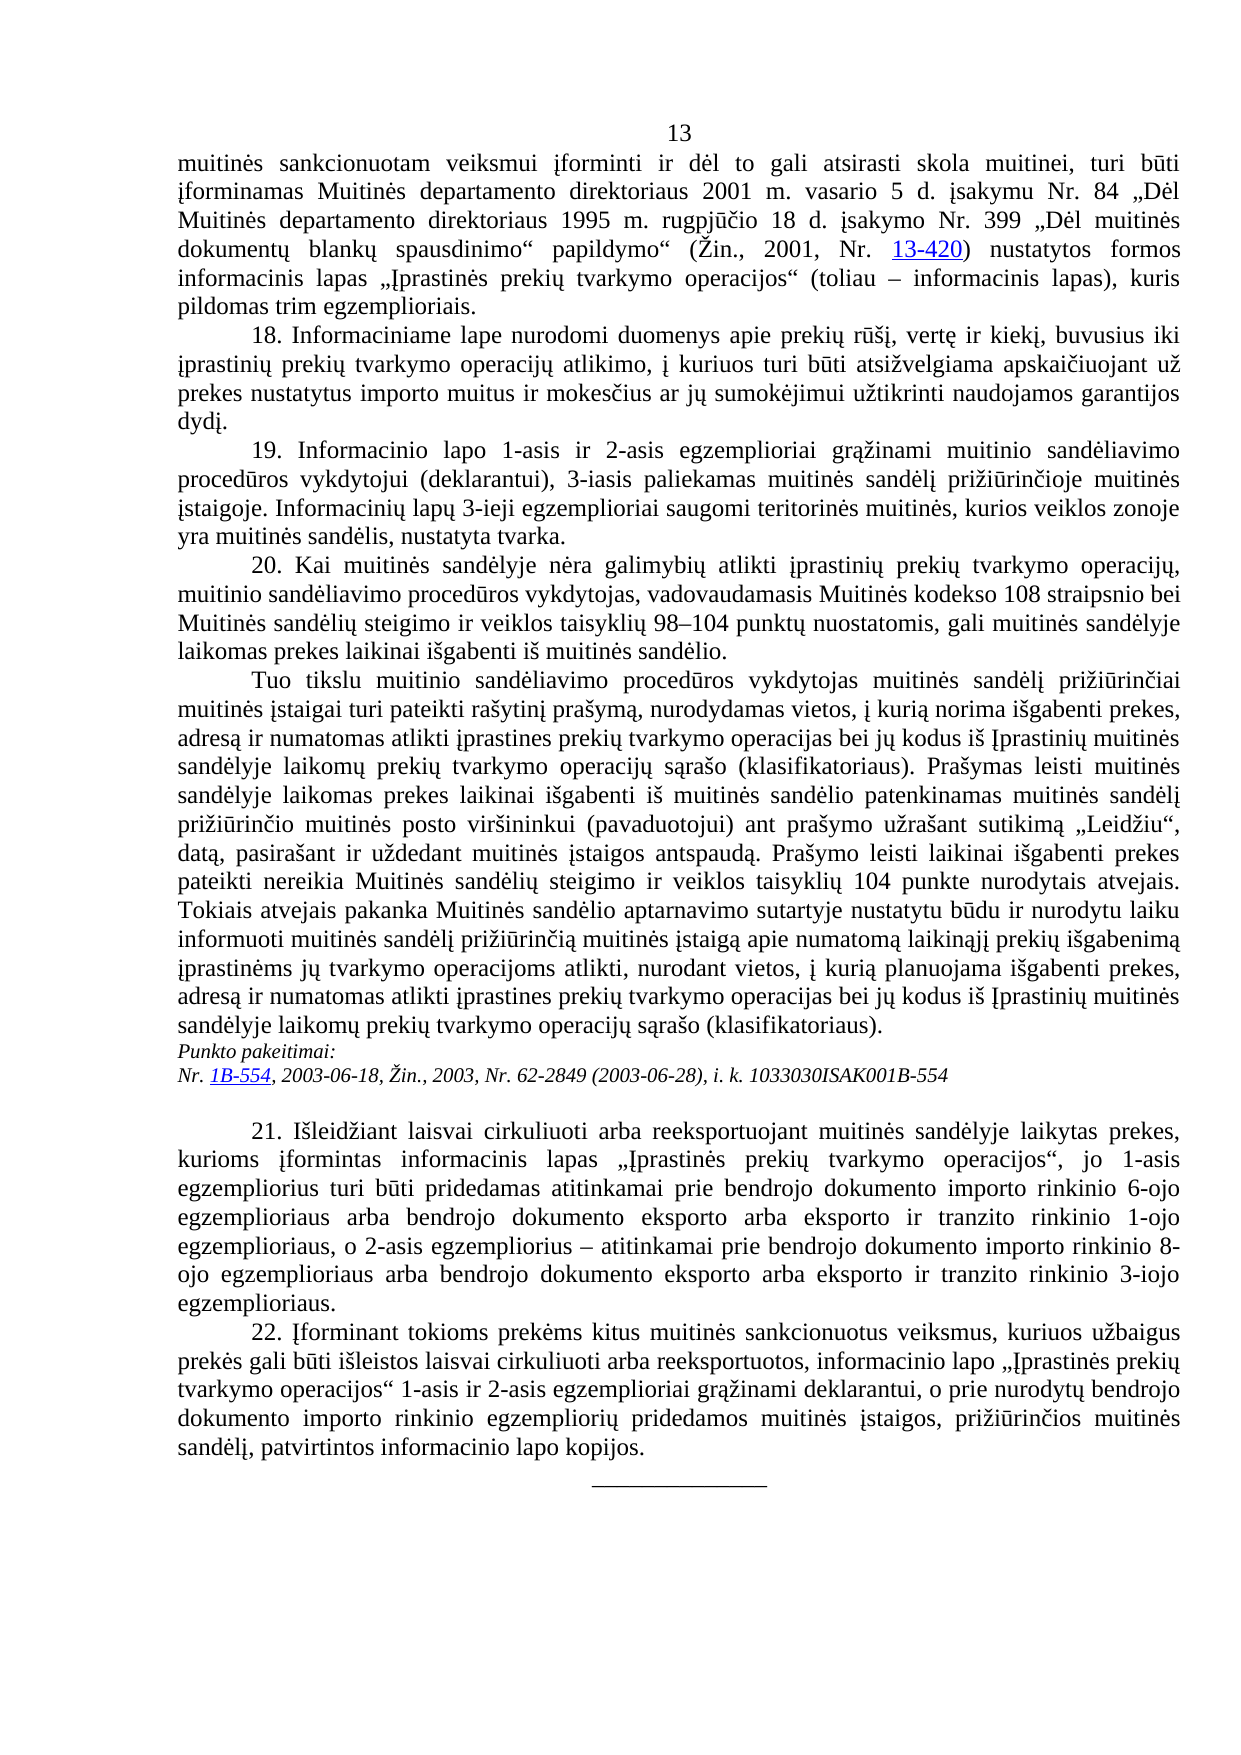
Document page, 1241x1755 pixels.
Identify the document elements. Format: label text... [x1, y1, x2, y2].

text ______________ [177, 1461, 1181, 1489]
text 22. Įforminant tokioms prekėms kitus muitinės sankcionuotus veiksmus, kuriuos užbaigus prekės gali būti išleistos laisvai cirkuliuoti arba reeksportuotos, informacinio lapo „Įprastinės prekių tvarkymo operacijos“ 1-asis ir 2-asis egzemplioriai grąžinami deklarantui, o prie nurodytų bendrojo dokumento importo rinkinio egzempliorių pridedamos muitinės įstaigos, prižiūrinčios muitinės sandėlį, patvirtintos informacinio lapo kopijos. [177, 1317, 1181, 1461]
text Tuo tikslu muitinio sandėliavimo procedūros vykdytojas muitinės sandėlį prižiūrinčiai muitinės įstaigai turi pateikti rašytinį prašymą, nurodydamas vietos, į kurią norima išgabenti prekes, adresą ir numatomas atlikti įprastines prekių tvarkymo operacijas bei jų kodus iš Įprastinių muitinės sandėlyje laikomų prekių tvarkymo operacijų sąrašo (klasifikatoriaus). Prašymas leisti muitinės sandėlyje laikomas prekes laikinai išgabenti iš muitinės sandėlio patenkinamas muitinės sandėlį prižiūrinčio muitinės posto viršininkui (pavaduotojui) ant prašymo užrašant sutikimą „Leidžiu“, datą, pasirašant ir uždedant muitinės įstaigos antspaudą. Prašymo leisti laikinai išgabenti prekes pateikti nereikia Muitinės sandėlių steigimo ir veiklos taisyklių 104 punkte nurodytais atvejais. Tokiais atvejais pakanka Muitinės sandėlio aptarnavimo sutartyje nustatytu būdu ir nurodytu laiku informuoti muitinės sandėlį prižiūrinčią muitinės įstaigą apie numatomą laikinąjį prekių išgabenimą įprastinėms jų tvarkymo operacijoms atlikti, nurodant vietos, į kurią planuojama išgabenti prekes, adresą ir numatomas atlikti įprastines prekių tvarkymo operacijas bei jų kodus iš Įprastinių muitinės sandėlyje laikomų prekių tvarkymo operacijų sąrašo (klasifikatoriaus). [177, 665, 1181, 1039]
text Punkto pakeitimai: [177, 1039, 1181, 1063]
text 19. Informacinio lapo 1-asis ir 2-asis egzemplioriai grąžinami muitinio sandėliavimo procedūros vykdytojui (deklarantui), 3-iasis paliekamas muitinės sandėlį prižiūrinčioje muitinės įstaigoje. Informacinių lapų 3-ieji egzemplioriai saugomi teritorinės muitinės, kurios veiklos zonoje yra muitinės sandėlis, nustatyta tvarka. [177, 435, 1181, 550]
text 21. Išleidžiant laisvai cirkuliuoti arba reeksportuojant muitinės sandėlyje laikytas prekes, kurioms įformintas informacinis lapas „Įprastinės prekių tvarkymo operacijos“, jo 1-asis egzempliorius turi būti pridedamas atitinkamai prie bendrojo dokumento importo rinkinio 6-ojo egzemplioriaus arba bendrojo dokumento eksporto arba eksporto ir tranzito rinkinio 1-ojo egzemplioriaus, o 2-asis egzempliorius – atitinkamai prie bendrojo dokumento importo rinkinio 8-ojo egzemplioriaus arba bendrojo dokumento eksporto arba eksporto ir tranzito rinkinio 3-iojo egzemplioriaus. [177, 1116, 1181, 1317]
text Nr. 1B-554, 2003-06-18, Žin., 2003, Nr. 62-2849 (2003-06-28), i. k. 1033030ISAK001B-554 [177, 1063, 1181, 1087]
text muitinės sankcionuotam veiksmui įforminti ir dėl to gali atsirasti skola muitinei, turi būti įforminamas Muitinės departamento direktoriaus 2001 m. vasario 5 d. įsakymu Nr. 84 „Dėl Muitinės departamento direktoriaus 1995 m. rugpjūčio 18 d. įsakymo Nr. 399 „Dėl muitinės dokumentų blankų spausdinimo“ papildymo“ (Žin., 2001, Nr. 13-420) nustatytos formos informacinis lapas „Įprastinės prekių tvarkymo operacijos“ (toliau – informacinis lapas), kuris pildomas trim egzemplioriais. [177, 148, 1181, 320]
text 20. Kai muitinės sandėlyje nėra galimybių atlikti įprastinių prekių tvarkymo operacijų, muitinio sandėliavimo procedūros vykdytojas, vadovaudamasis Muitinės kodekso 108 straipsnio bei Muitinės sandėlių steigimo ir veiklos taisyklių 98–104 punktų nuostatomis, gali muitinės sandėlyje laikomas prekes laikinai išgabenti iš muitinės sandėlio. [177, 550, 1181, 665]
text 18. Informaciniame lape nurodomi duomenys apie prekių rūšį, vertę ir kiekį, buvusius iki įprastinių prekių tvarkymo operacijų atlikimo, į kuriuos turi būti atsižvelgiama apskaičiuojant už prekes nustatytus importo muitus ir mokesčius ar jų sumokėjimui užtikrinti naudojamos garantijos dydį. [177, 320, 1181, 435]
